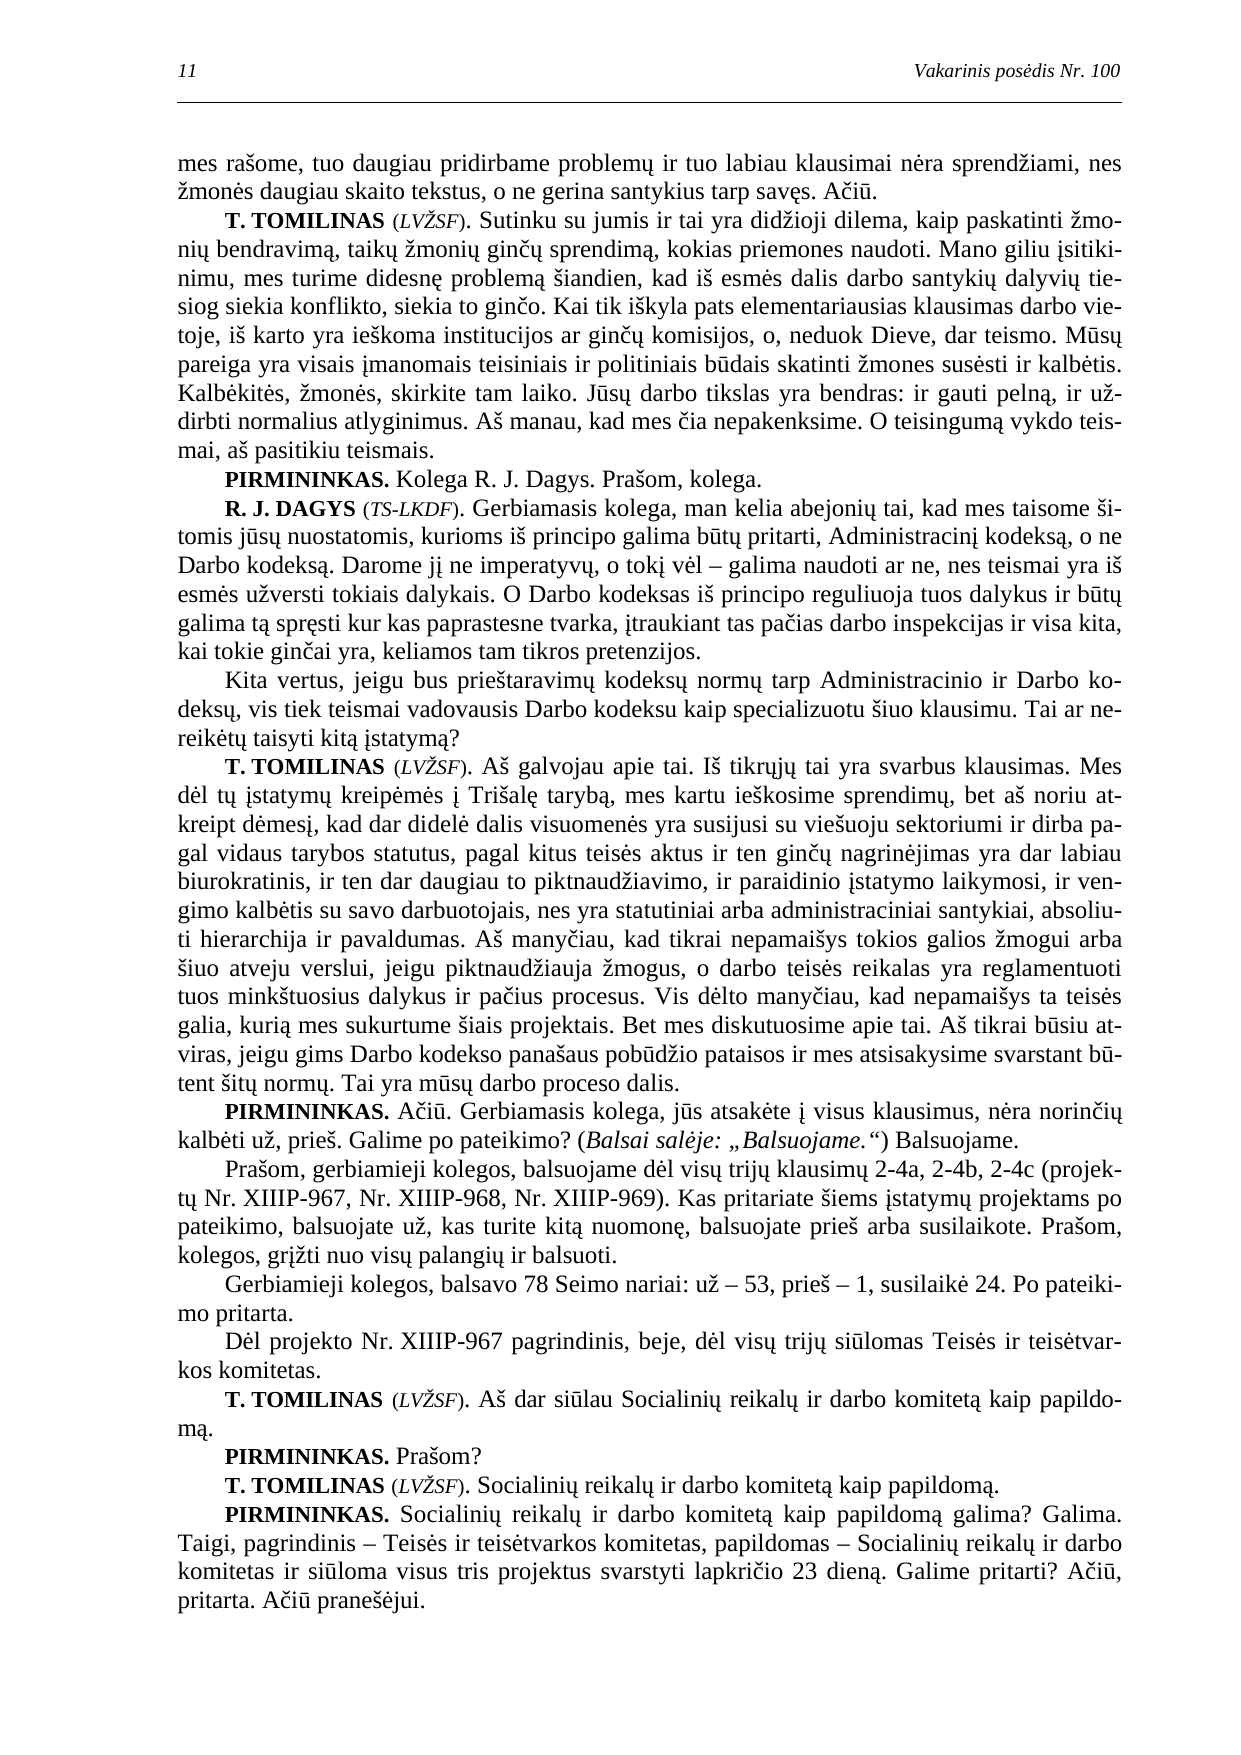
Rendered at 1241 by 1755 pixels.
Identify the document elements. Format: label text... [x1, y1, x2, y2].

text PIRMININKAS. Pra­šom? [177, 1441, 1122, 1470]
text PIRMININKAS. Ko­le­ga R. J. Da­gys. Pra­šom, ko­le­ga. [177, 464, 1122, 493]
text Pra­šom, ger­bia­mie­ji ko­le­gos, bal­suo­ja­me dėl vi­sų tri­jų klau­si­mų 2-4a, 2-4b, 2-4c (pro­jek­tų Nr. XIIIP-967, Nr. XIIIP-968, Nr. XIIIP-969). Kas pri­ta­ria­te šiems įsta­ty­mų pro­jek­tams po pa­tei­ki­mo, bal­suo­ja­te už, kas tu­ri­te ki­tą nuo­mo­nę, bal­suo­ja­te prieš ar­ba su­si­lai­ko­te. Pra­šom, ko­le­gos, grįž­ti nuo vi­sų pa­lan­gių ir bal­suo­ti. [177, 1154, 1122, 1269]
text Ki­ta ver­tus, jei­gu bus prieš­ta­ra­vi­mų ko­dek­sų nor­mų tarp Ad­mi­nist­ra­ci­nio ir Dar­bo ko­dek­sų, vis tiek teis­mai va­do­vau­sis Dar­bo ko­dek­su kaip spe­cia­li­zuo­tu šiuo klau­si­mu. Tai ar ne­rei­kė­tų tai­sy­ti ki­tą įsta­ty­mą? [177, 665, 1122, 751]
text T. TOMILINAS (LVŽSF). Aš dar siū­lau So­cia­li­nių rei­ka­lų ir dar­bo ko­mi­te­tą kaip pa­pil­do­mą. [177, 1384, 1122, 1441]
text T. TOMILINAS (LVŽSF). Su­tin­ku su ju­mis ir tai yra di­džio­ji di­le­ma, kaip pa­ska­tin­ti žmo­nių ben­dra­vi­mą, tai­kų žmo­nių gin­čų spren­di­mą, ko­kias prie­mo­nes nau­do­ti. Ma­no gi­liu įsi­ti­ki­ni­mu, mes tu­ri­me di­des­nę pro­ble­mą šian­dien, kad iš es­mės da­lis dar­bo san­ty­kių da­ly­vių tie­siog sie­kia kon­flik­to, sie­kia to gin­čo. Kai tik iš­ky­la pats ele­men­ta­riau­sias klau­si­mas dar­bo vie­to­je, iš kar­to yra ieš­ko­ma ins­ti­tu­ci­jos ar gin­čų ko­mi­si­jos, o, ne­duok Die­ve, dar teis­mo. Mū­sų pa­rei­ga yra vi­sais įma­no­mais tei­si­niais ir po­li­ti­niais bū­dais ska­tin­ti žmo­nes su­sės­ti ir kal­bė­tis. Kal­bė­ki­tės, žmo­nės, skir­ki­te tam lai­ko. Jū­sų dar­bo tiks­las yra ben­dras: ir gau­ti pel­ną, ir už­dirb­ti nor­ma­lius at­ly­gi­ni­mus. Aš ma­nau, kad mes čia ne­pa­kenk­si­me. O tei­sin­gu­mą vyk­do teis­mai, aš pa­si­ti­kiu teis­mais. [177, 205, 1122, 464]
text PIRMININKAS. So­cia­li­nių rei­ka­lų ir dar­bo ko­mi­te­tą kaip pa­pil­do­mą ga­li­ma? Ga­li­ma. Tai­gi, pa­grin­di­nis – Tei­sės ir tei­sėt­var­kos ko­mi­te­tas, pa­pil­do­mas – So­cia­li­nių rei­ka­lų ir dar­bo ko­mi­te­tas ir siū­lo­ma vi­sus tris pro­jek­tus svars­ty­ti lap­kri­čio 23 die­ną. Ga­li­me pri­tar­ti? Ačiū, pri­tar­ta. Ačiū pra­ne­šė­jui. [177, 1499, 1122, 1614]
text T. TOMILINAS (LVŽSF). Aš gal­vo­jau apie tai. Iš tik­rų­jų tai yra svar­bus klau­si­mas. Mes dėl tų įsta­ty­mų krei­pė­mės į Tri­ša­lę ta­ry­bą, mes kar­tu ieš­ko­si­me spren­di­mų, bet aš no­riu at­kreipt dė­me­sį, kad dar di­de­lė da­lis vi­suo­me­nės yra su­si­ju­si su vie­šuo­ju sek­to­riu­mi ir dir­ba pa­gal vi­daus ta­ry­bos sta­tu­tus, pa­gal ki­tus tei­sės ak­tus ir ten gin­čų nag­ri­nė­ji­mas yra dar la­biau biu­ro­kratinis, ir ten dar dau­giau to pik­tnau­džia­vi­mo, ir pa­rai­di­nio įsta­ty­mo lai­ky­mo­si, ir ven­gi­mo kal­bė­tis su sa­vo dar­buo­to­jais, nes yra sta­tu­ti­niai ar­ba ad­mi­nist­ra­ci­niai san­ty­kiai, ab­so­liu­ti hie­rar­chi­ja ir pa­val­du­mas. Aš ma­ny­čiau, kad tik­rai ne­pa­mai­šys to­kios ga­lios žmo­gui ar­ba šiuo at­ve­ju ver­slui, jei­gu pik­tnau­džiau­ja žmo­gus, o dar­bo tei­sės rei­ka­las yra reg­la­men­tuo­ti tuos minkš­tuo­sius da­ly­kus ir pa­čius pro­ce­sus. Vis dėl­to ma­ny­čiau, kad ne­pa­mai­šys ta tei­sės ga­lia, ku­rią mes su­kur­tu­me šiais pro­jek­tais. Bet mes dis­ku­tuo­si­me apie tai. Aš tik­rai bū­siu at­vi­ras, jei­gu gims Dar­bo ko­dek­so pa­na­šaus po­bū­džio pa­tai­sos ir mes at­si­sa­ky­si­me svars­tant bū­tent ši­tų nor­mų. Tai yra mū­sų dar­bo pro­ce­so da­lis. [177, 751, 1122, 1096]
text Dėl pro­jek­to Nr. XIIIP-967 pa­grin­di­nis, be­je, dėl vi­sų tri­jų siū­lo­mas Tei­sės ir tei­sėt­var­kos ko­mi­te­tas. [177, 1326, 1122, 1384]
text mes ra­šo­me, tuo dau­giau pri­dir­ba­me pro­ble­mų ir tuo la­biau klau­si­mai nė­ra spren­džia­mi, nes žmo­nės dau­giau skai­to teks­tus, o ne ge­ri­na san­ty­kius tarp sa­vęs. Ačiū. [177, 148, 1122, 205]
text R. J. DAGYS (TS-LKDF). Ger­bia­ma­sis ko­le­ga, man ke­lia abe­jo­nių tai, kad mes tai­so­me ši­to­mis jū­sų nuo­sta­to­mis, ku­rioms iš prin­ci­po ga­li­ma bū­tų pri­tar­ti, Ad­mi­nist­ra­ci­nį ko­dek­są, o ne Dar­bo ko­dek­są. Da­ro­me jį ne im­pe­ra­ty­vų, o to­kį vėl – ga­li­ma nau­do­ti ar ne, nes teis­mai yra iš es­mės už­vers­ti to­kiais da­ly­kais. O Dar­bo ko­dek­sas iš prin­ci­po re­gu­liuo­ja tuos da­ly­kus ir bū­tų ga­li­ma tą spręs­ti kur kas pa­pras­tes­ne tvar­ka, įtrau­kiant tas pa­čias dar­bo ins­pek­ci­jas ir vi­sa ki­ta, kai to­kie gin­čai yra, ke­lia­mos tam tik­ros pre­ten­zi­jos. [177, 493, 1122, 665]
text T. TOMILINAS (LVŽSF). So­cia­li­nių rei­ka­lų ir dar­bo ko­mi­te­tą kaip pa­pil­do­mą. [177, 1470, 1122, 1499]
text PIRMININKAS. Ačiū. Ger­bia­ma­sis ko­le­ga, jūs at­sa­kė­te į vi­sus klau­si­mus, nė­ra no­rin­čių kal­bė­ti už, prieš. Ga­li­me po pa­tei­ki­mo? (Bal­sai sa­lė­je: „Bal­suo­ja­me.“) Bal­suo­ja­me. [177, 1096, 1122, 1154]
text Ger­bia­mie­ji ko­le­gos, bal­sa­vo 78 Sei­mo na­riai: už – 53, prieš – 1, su­si­lai­kė 24. Po pa­tei­ki­mo pri­tar­ta. [177, 1269, 1122, 1326]
